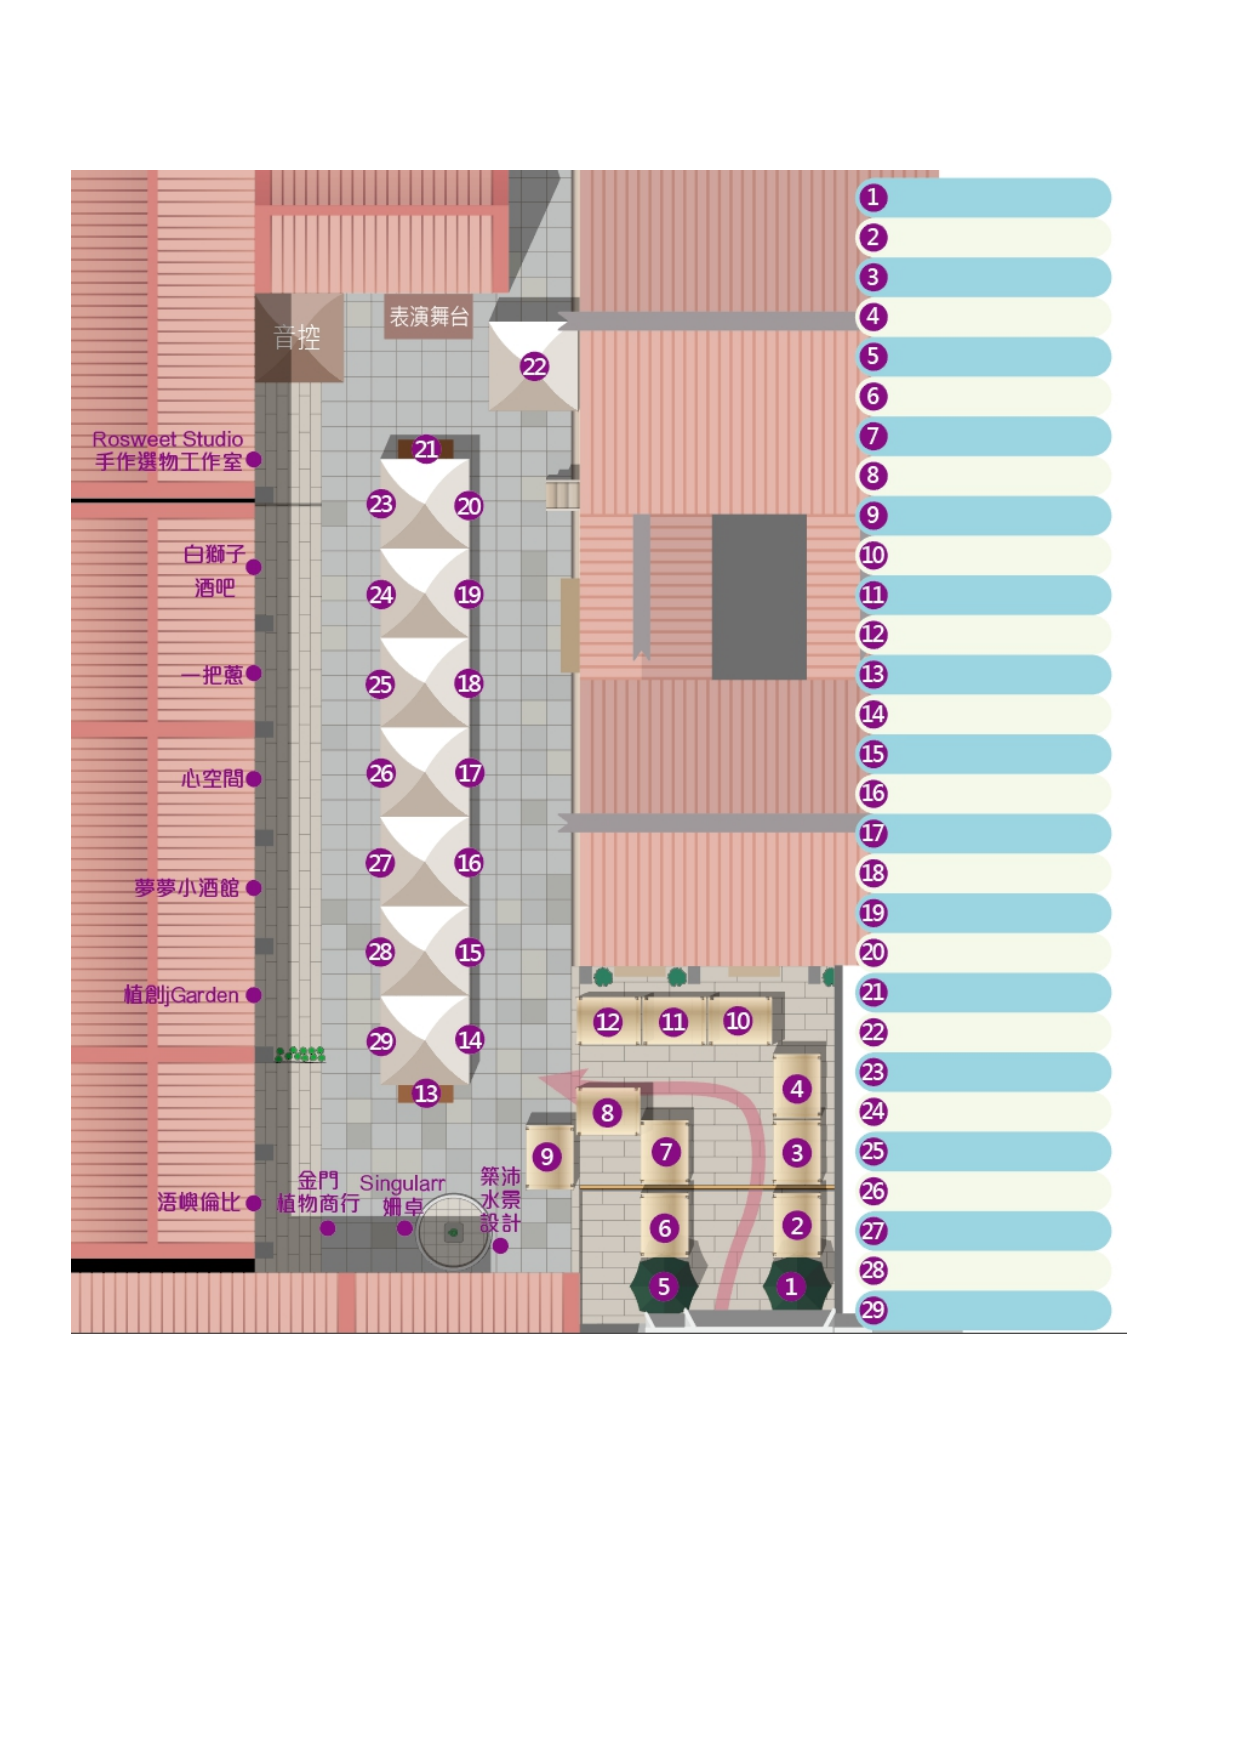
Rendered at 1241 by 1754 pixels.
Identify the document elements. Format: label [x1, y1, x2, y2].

picture [71, 170, 1127, 1334]
